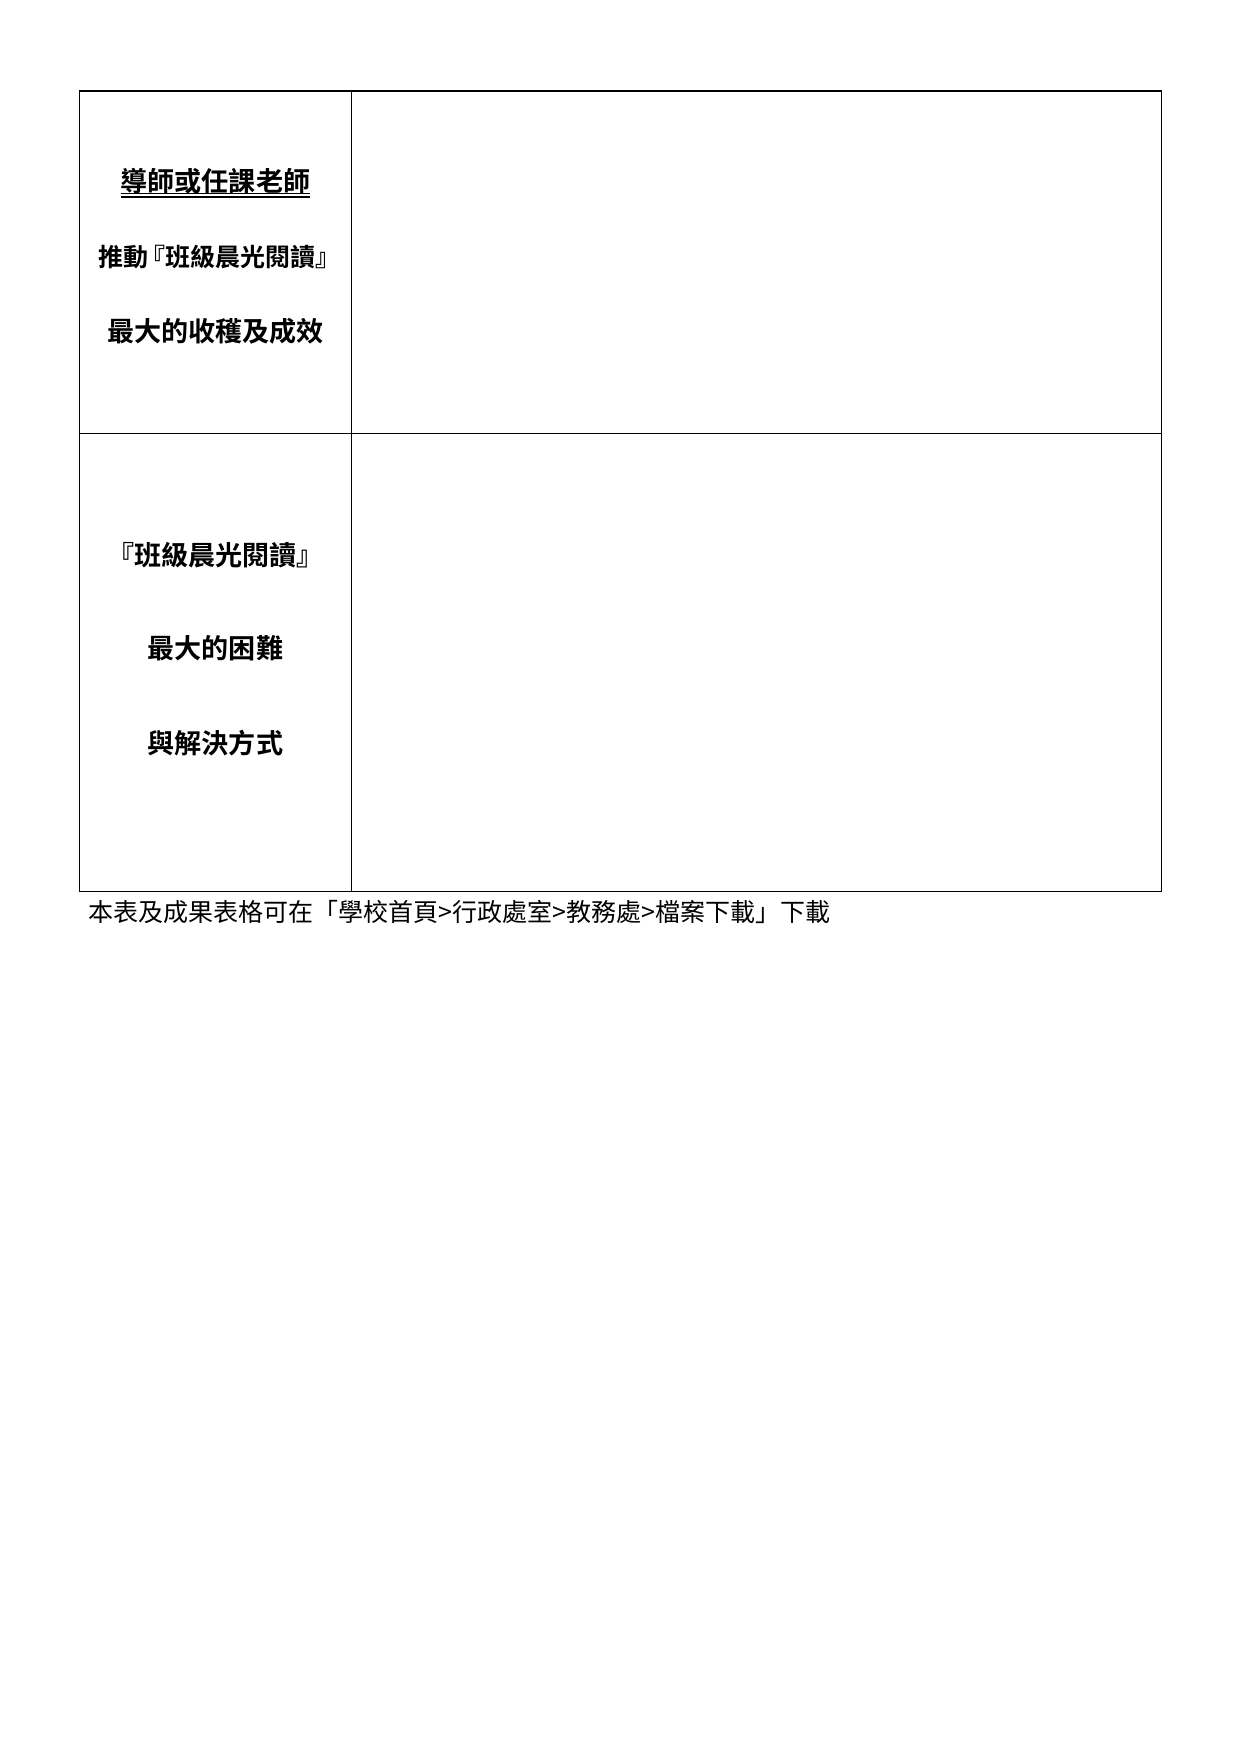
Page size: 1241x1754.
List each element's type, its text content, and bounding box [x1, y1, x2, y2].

table_cell 『班級晨光閱讀』 最大的困難 與解決方式 [80, 434, 351, 891]
table_cell [352, 92, 1161, 433]
table_cell 導師或任課老師 推動『班級晨光閱讀』 最大的收穫及成效 [80, 92, 351, 433]
text 本表及成果表格可在「學校首頁>行政處室>教務處>檔案下載」下載 [89, 892, 1152, 929]
table_cell [352, 434, 1161, 891]
